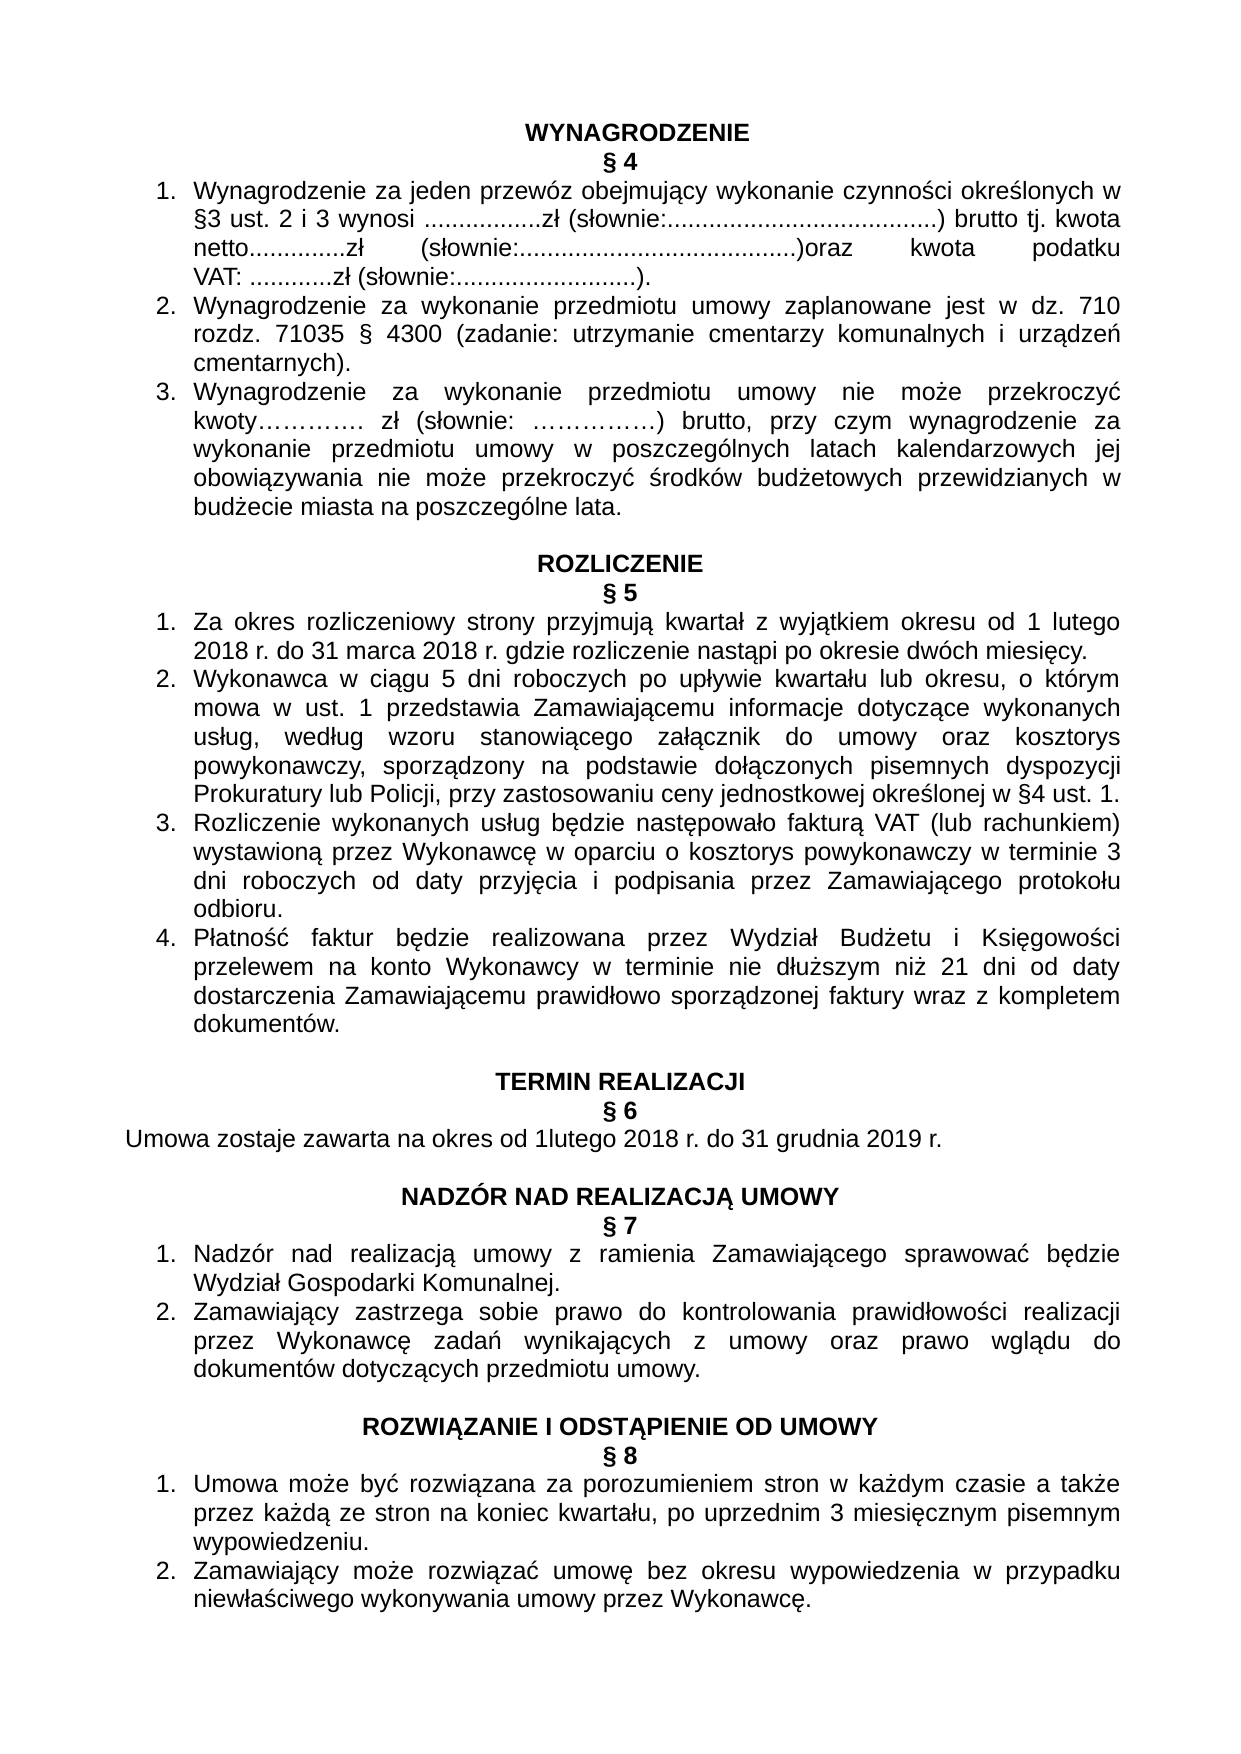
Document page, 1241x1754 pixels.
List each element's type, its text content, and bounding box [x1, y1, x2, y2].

list Rozliczenie wykonanych usług będzie następowało fakturą VAT (lub rachunkiem) wystawioną przez Wykonawcę w oparciu o kosztorys powykonawczy w terminie 3 dni roboczych od daty przyjęcia i podpisania przez Zamawiającego protokołu odbioru. [156, 808, 1122, 923]
list § 5 [118, 578, 1122, 607]
list Wynagrodzenie za jeden przewóz obejmujący wykonanie czynności określonych w §3 ust. 2 i 3 wynosi .................zł (słownie:.......................................) brutto tj. kwota netto..............zł (słownie:........................................)oraz kwota podatku VAT: ............zł (słownie:..........................). [156, 176, 1122, 291]
list WYNAGRODZENIE [118, 118, 1122, 147]
list Zamawiający zastrzega sobie prawo do kontrolowania prawidłowości realizacji przez Wykonawcę zadań wynikających z umowy oraz prawo wglądu do dokumentów dotyczących przedmiotu umowy. [156, 1297, 1122, 1383]
list Płatność faktur będzie realizowana przez Wydział Budżetu i Księgowości przelewem na konto Wykonawcy w terminie nie dłuższym niż 21 dni od daty dostarczenia Zamawiającemu prawidłowo sporządzonej faktury wraz z kompletem dokumentów. [156, 923, 1122, 1038]
list Zamawiający może rozwiązać umowę bez okresu wypowiedzenia w przypadku niewłaściwego wykonywania umowy przez Wykonawcę. [156, 1556, 1122, 1613]
list Wykonawca w ciągu 5 dni roboczych po upływie kwartału lub okresu, o którym mowa w ust. 1 przedstawia Zamawiającemu informacje dotyczące wykonanych usług, według wzoru stanowiącego załącznik do umowy oraz kosztorys powykonawczy, sporządzony na podstawie dołączonych pisemnych dyspozycji Prokuratury lub Policji, przy zastosowaniu ceny jednostkowej określonej w §4 ust. 1. [156, 664, 1122, 808]
list TERMIN REALIZACJI [118, 1067, 1122, 1096]
list Nadzór nad realizacją umowy z ramienia Zamawiającego sprawować będzie Wydział Gospodarki Komunalnej. [156, 1239, 1122, 1297]
list Umowa zostaje zawarta na okres od 1lutego 2018 r. do 31 grudnia 2019 r. [118, 1124, 1122, 1153]
list Za okres rozliczeniowy strony przyjmują kwartał z wyjątkiem okresu od 1 lutego 2018 r. do 31 marca 2018 r. gdzie rozliczenie nastąpi po okresie dwóch miesięcy. [156, 607, 1122, 664]
list Wynagrodzenie za wykonanie przedmiotu umowy zaplanowane jest w dz. 710 rozdz. 71035 § 4300 (zadanie: utrzymanie cmentarzy komunalnych i urządzeń cmentarnych). [156, 291, 1122, 377]
list ROZLICZENIE [118, 549, 1122, 578]
list § 8 [118, 1441, 1122, 1469]
list ROZWIĄZANIE I ODSTĄPIENIE OD UMOWY [118, 1412, 1122, 1441]
list § 7 [118, 1211, 1122, 1239]
list Wynagrodzenie za wykonanie przedmiotu umowy nie może przekroczyć kwoty…………. zł (słownie: ……………) brutto, przy czym wynagrodzenie za wykonanie przedmiotu umowy w poszczególnych latach kalendarzowych jej obowiązywania nie może przekroczyć środków budżetowych przewidzianych w budżecie miasta na poszczególne lata. [156, 377, 1122, 521]
list Umowa może być rozwiązana za porozumieniem stron w każdym czasie a także przez każdą ze stron na koniec kwartału, po uprzednim 3 miesięcznym pisemnym wypowiedzeniu. [156, 1469, 1122, 1556]
text § 4 [118, 147, 1122, 176]
list NADZÓR NAD REALIZACJĄ UMOWY [118, 1182, 1122, 1211]
list § 6 [118, 1096, 1122, 1124]
